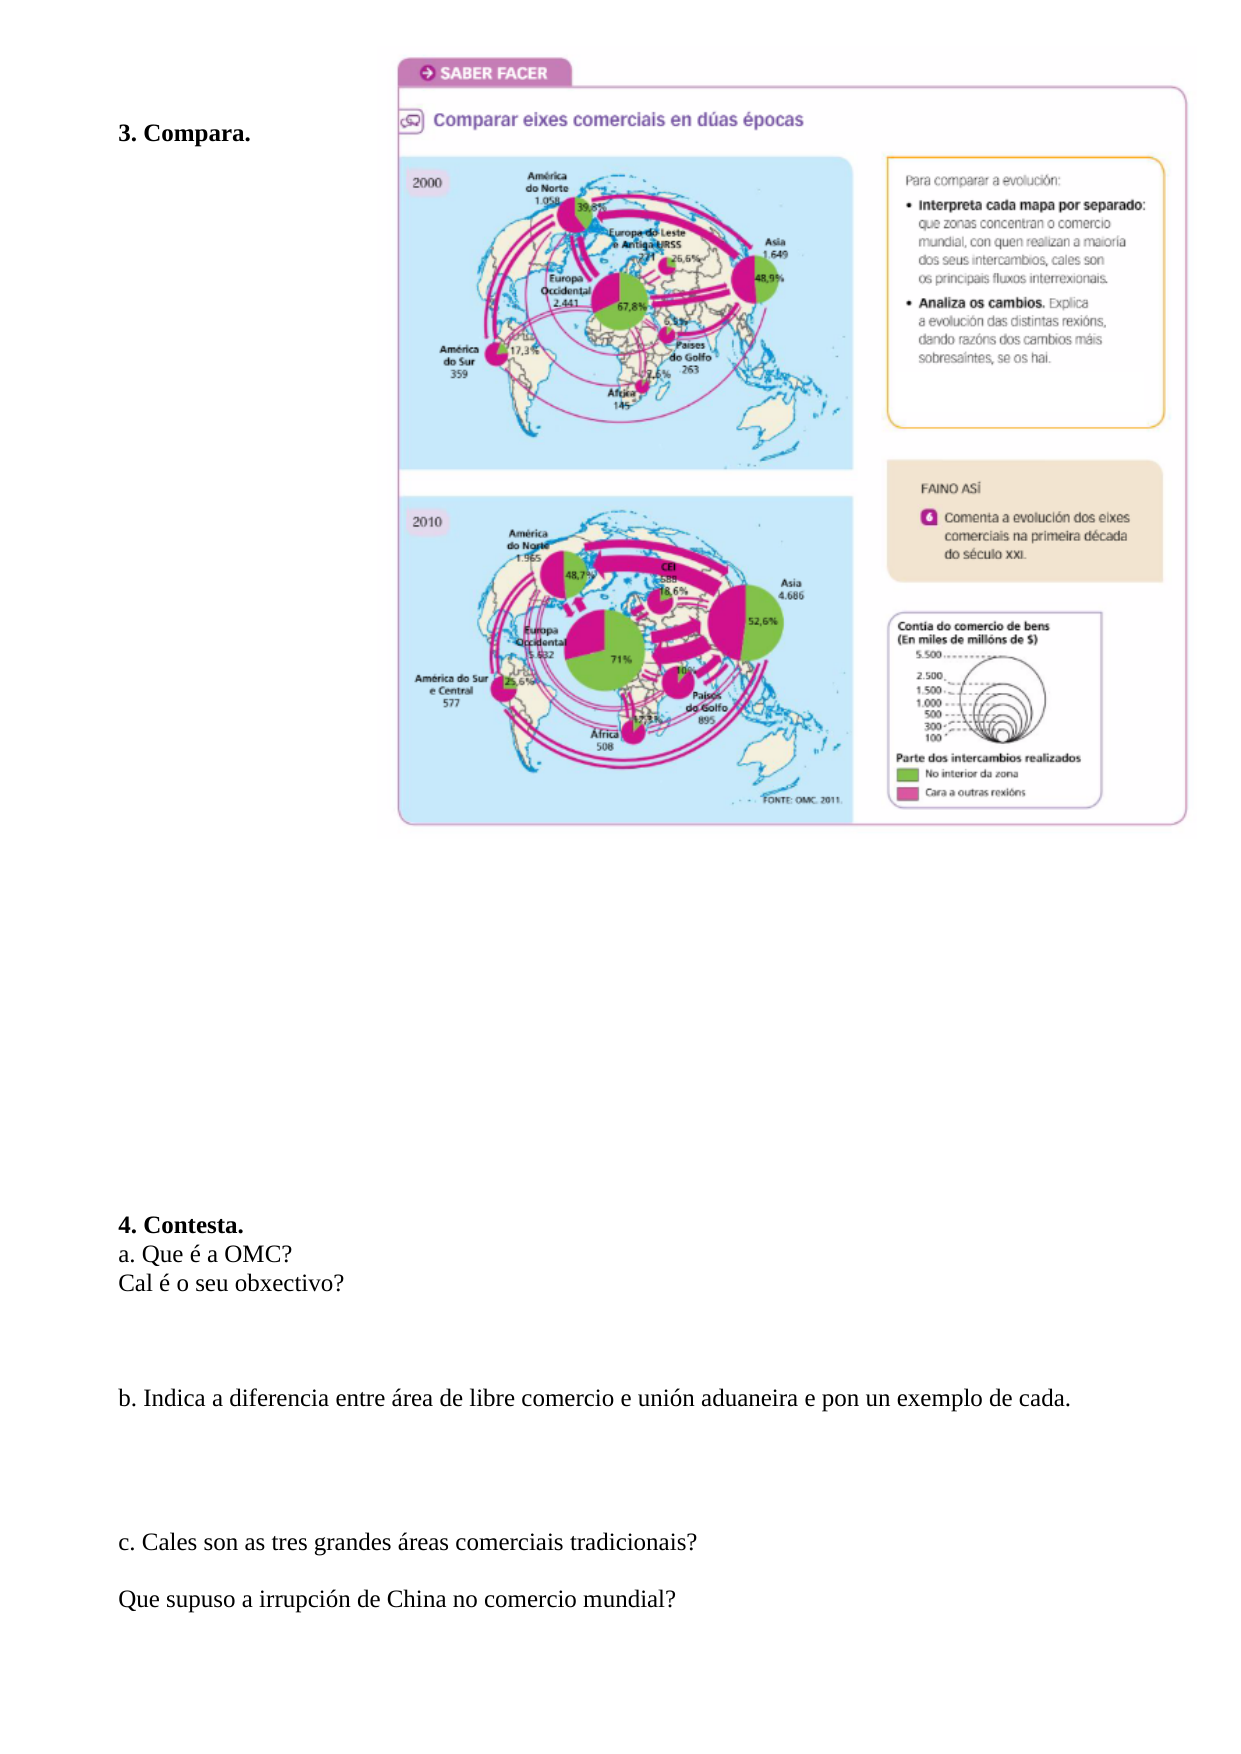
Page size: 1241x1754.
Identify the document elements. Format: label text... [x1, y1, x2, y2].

text b. Indica a diferencia entre área de libre comercio e unión aduaneira e pon un exemplo de cada. [118, 1383, 1122, 1412]
text 3. Compara. [118, 118, 377, 147]
text 4. Contesta. [118, 1211, 1122, 1239]
text c. Cales son as tres grandes áreas comerciais tradicionais? [118, 1527, 1122, 1556]
text Que supuso a irrupción de China no comercio mundial? [118, 1584, 1122, 1613]
text a. Que é a OMC? [118, 1239, 1122, 1268]
text Cal é o seu obxectivo? [118, 1268, 1122, 1297]
